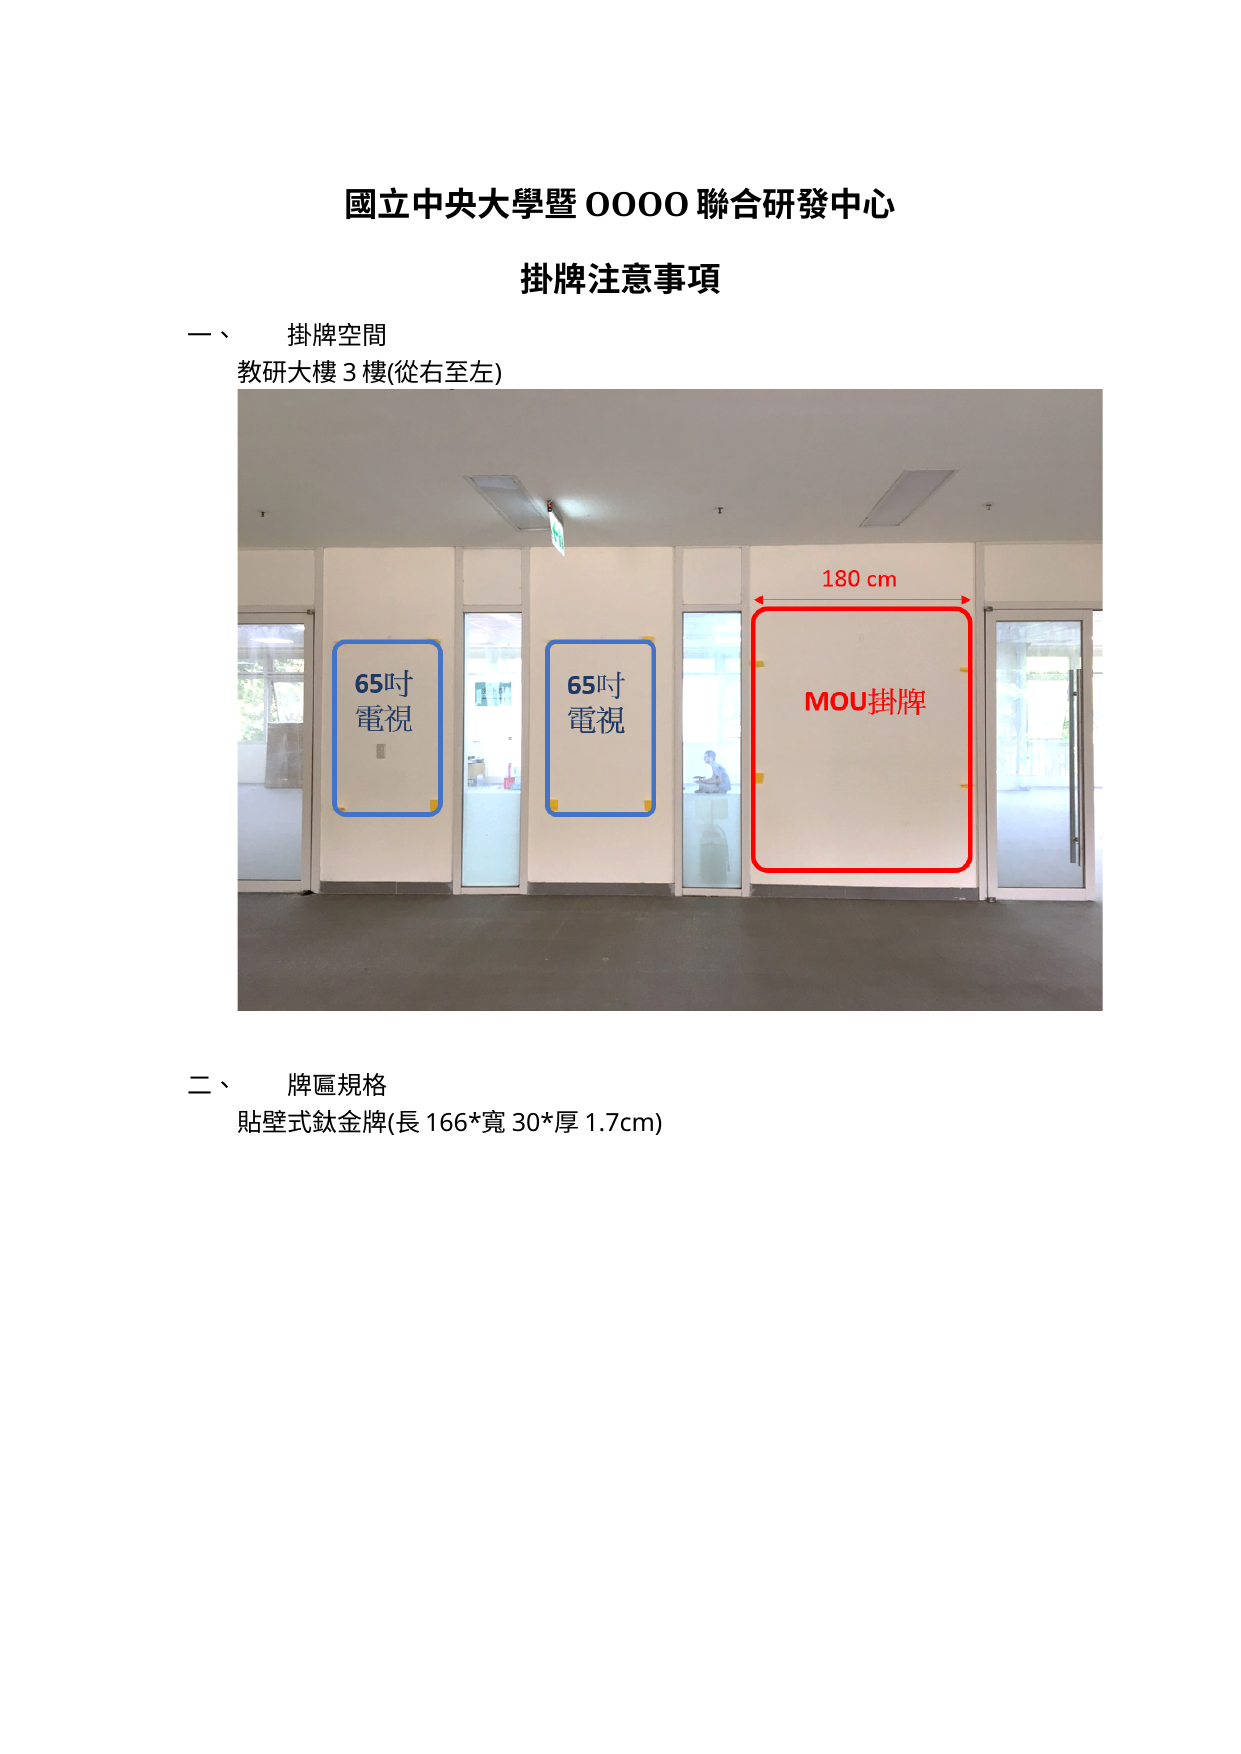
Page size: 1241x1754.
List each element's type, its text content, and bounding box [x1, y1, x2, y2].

list 牌匾規格 [187, 1064, 1053, 1102]
list 教研大樓3樓(從右至左) [237, 352, 1053, 389]
list 貼壁式鈦金牌(長166*寬30*厚1.7cm) [237, 1102, 1053, 1139]
list 掛牌空間 [187, 314, 1053, 352]
picture [237, 389, 1103, 1011]
text 國立中央大學暨ОООО聯合研發中心 掛牌注意事項 [187, 164, 1053, 314]
list [237, 1011, 1053, 1027]
